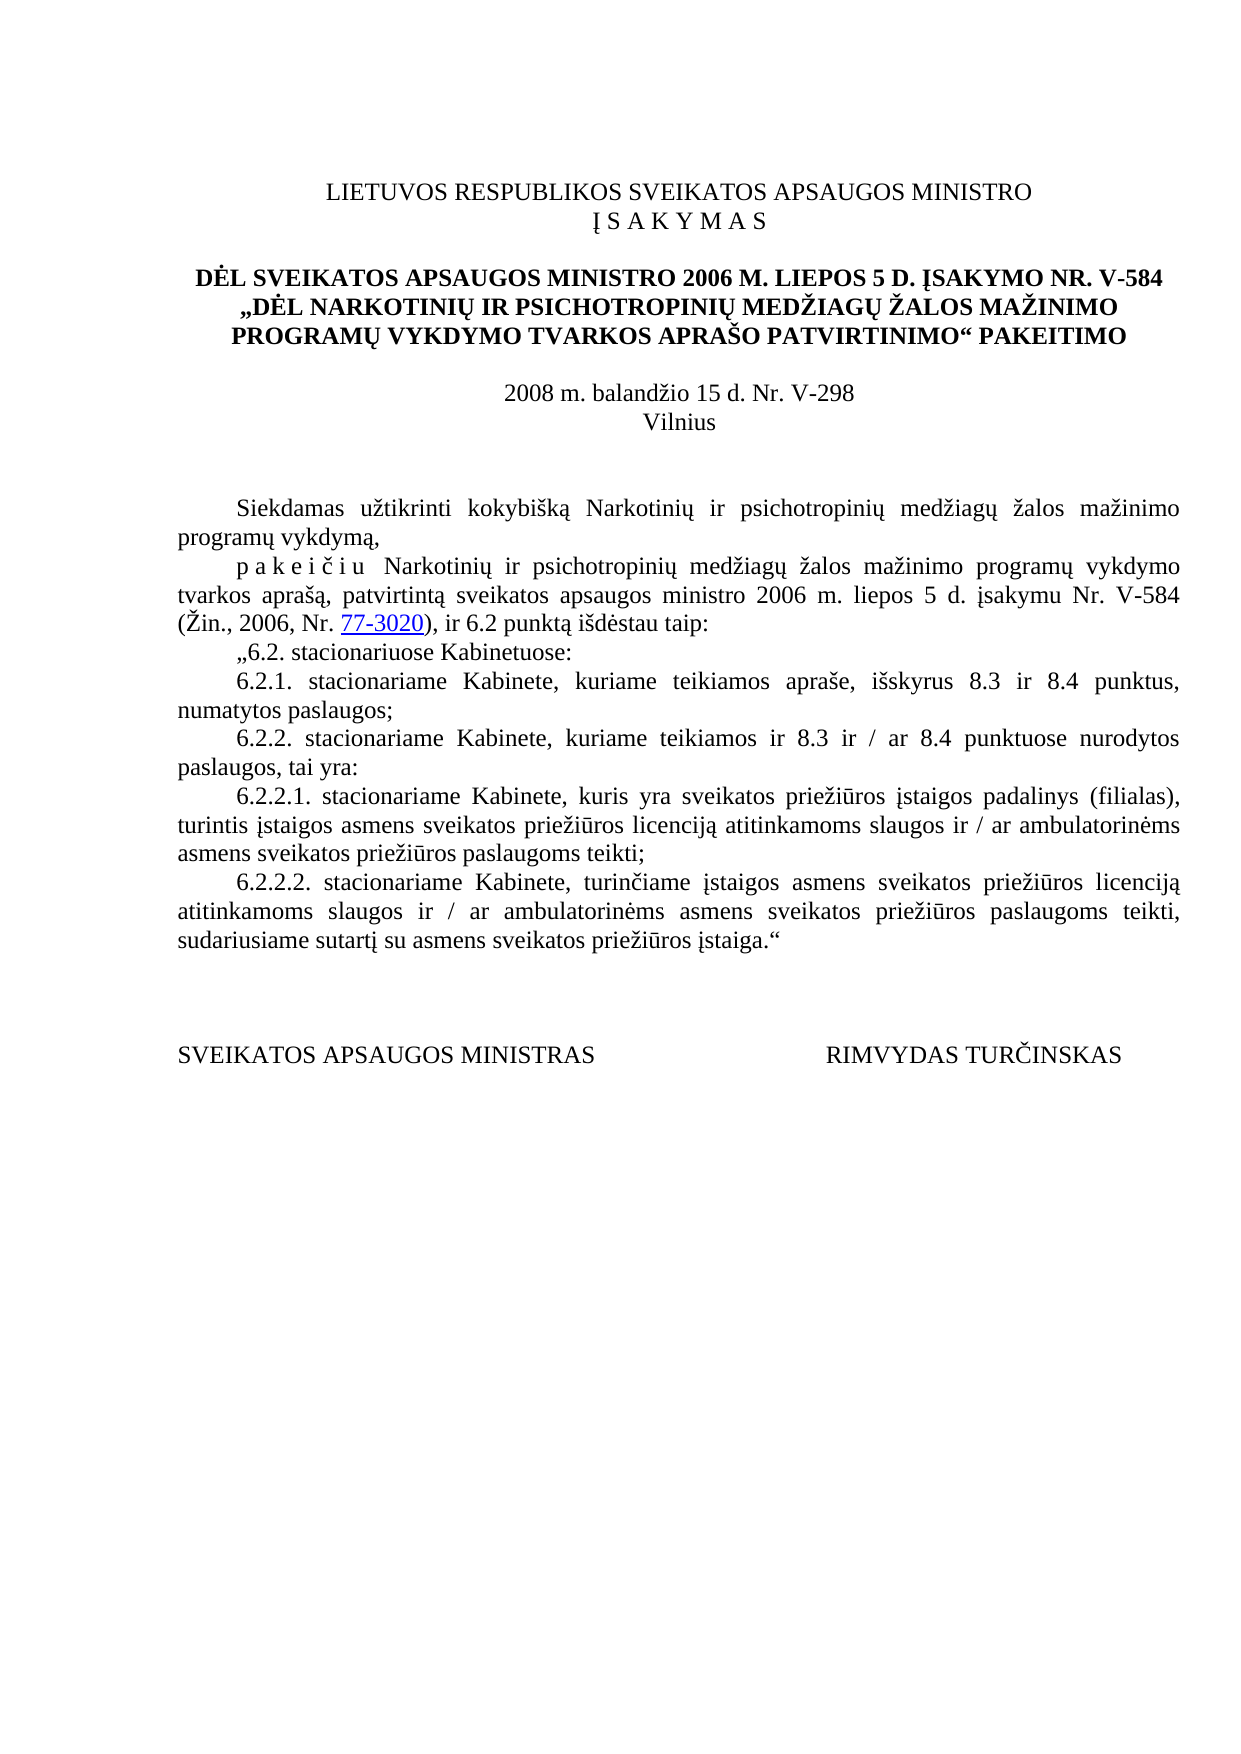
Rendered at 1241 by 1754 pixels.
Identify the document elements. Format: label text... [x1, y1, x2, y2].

text SVEIKATOS APSAUGOS MINISTRAS RIMVYDAS TURČINSKAS [177, 1040, 1181, 1068]
text LIETUVOS RESPUBLIKOS SVEIKATOS APSAUGOS MINISTRO [177, 177, 1181, 206]
text 6.2.2. stacionariame Kabinete, kuriame teikiamos ir 8.3 ir / ar 8.4 punktuose nurodytos paslaugos, tai yra: [177, 723, 1181, 781]
text 2008 m. balandžio 15 d. Nr. V-298 [177, 378, 1181, 407]
text „6.2. stacionariuose Kabinetuose: [177, 637, 1181, 666]
text ĮSAKYMAS [177, 206, 1181, 235]
text pakeičiu Narkotinių ir psichotropinių medžiagų žalos mažinimo programų vykdymo tvarkos aprašą, patvirtintą sveikatos apsaugos ministro 2006 m. liepos 5 d. įsakymu Nr. V-584 (Žin., 2006, Nr. 77-3020), ir 6.2 punktą išdėstau taip: [177, 551, 1181, 637]
text 6.2.2.1. stacionariame Kabinete, kuris yra sveikatos priežiūros įstaigos padalinys (filialas), turintis įstaigos asmens sveikatos priežiūros licenciją atitinkamoms slaugos ir / ar ambulatorinėms asmens sveikatos priežiūros paslaugoms teikti; [177, 781, 1181, 867]
text Siekdamas užtikrinti kokybišką Narkotinių ir psichotropinių medžiagų žalos mažinimo programų vykdymą, [177, 493, 1181, 551]
text Vilnius [177, 407, 1181, 436]
text 6.2.1. stacionariame Kabinete, kuriame teikiamos apraše, išskyrus 8.3 ir 8.4 punktus, numatytos paslaugos; [177, 666, 1181, 723]
text DĖL SVEIKATOS APSAUGOS MINISTRO 2006 M. LIEPOS 5 D. ĮSAKYMO NR. V-584 „DĖL NARKOTINIŲ IR PSICHOTROPINIŲ MEDŽIAGŲ ŽALOS MAŽINIMO PROGRAMŲ VYKDYMO TVARKOS APRAŠO PATVIRTINIMO“ PAKEITIMO [177, 263, 1181, 350]
text 6.2.2.2. stacionariame Kabinete, turinčiame įstaigos asmens sveikatos priežiūros licenciją atitinkamoms slaugos ir / ar ambulatorinėms asmens sveikatos priežiūros paslaugoms teikti, sudariusiame sutartį su asmens sveikatos priežiūros įstaiga.“ [177, 867, 1181, 953]
